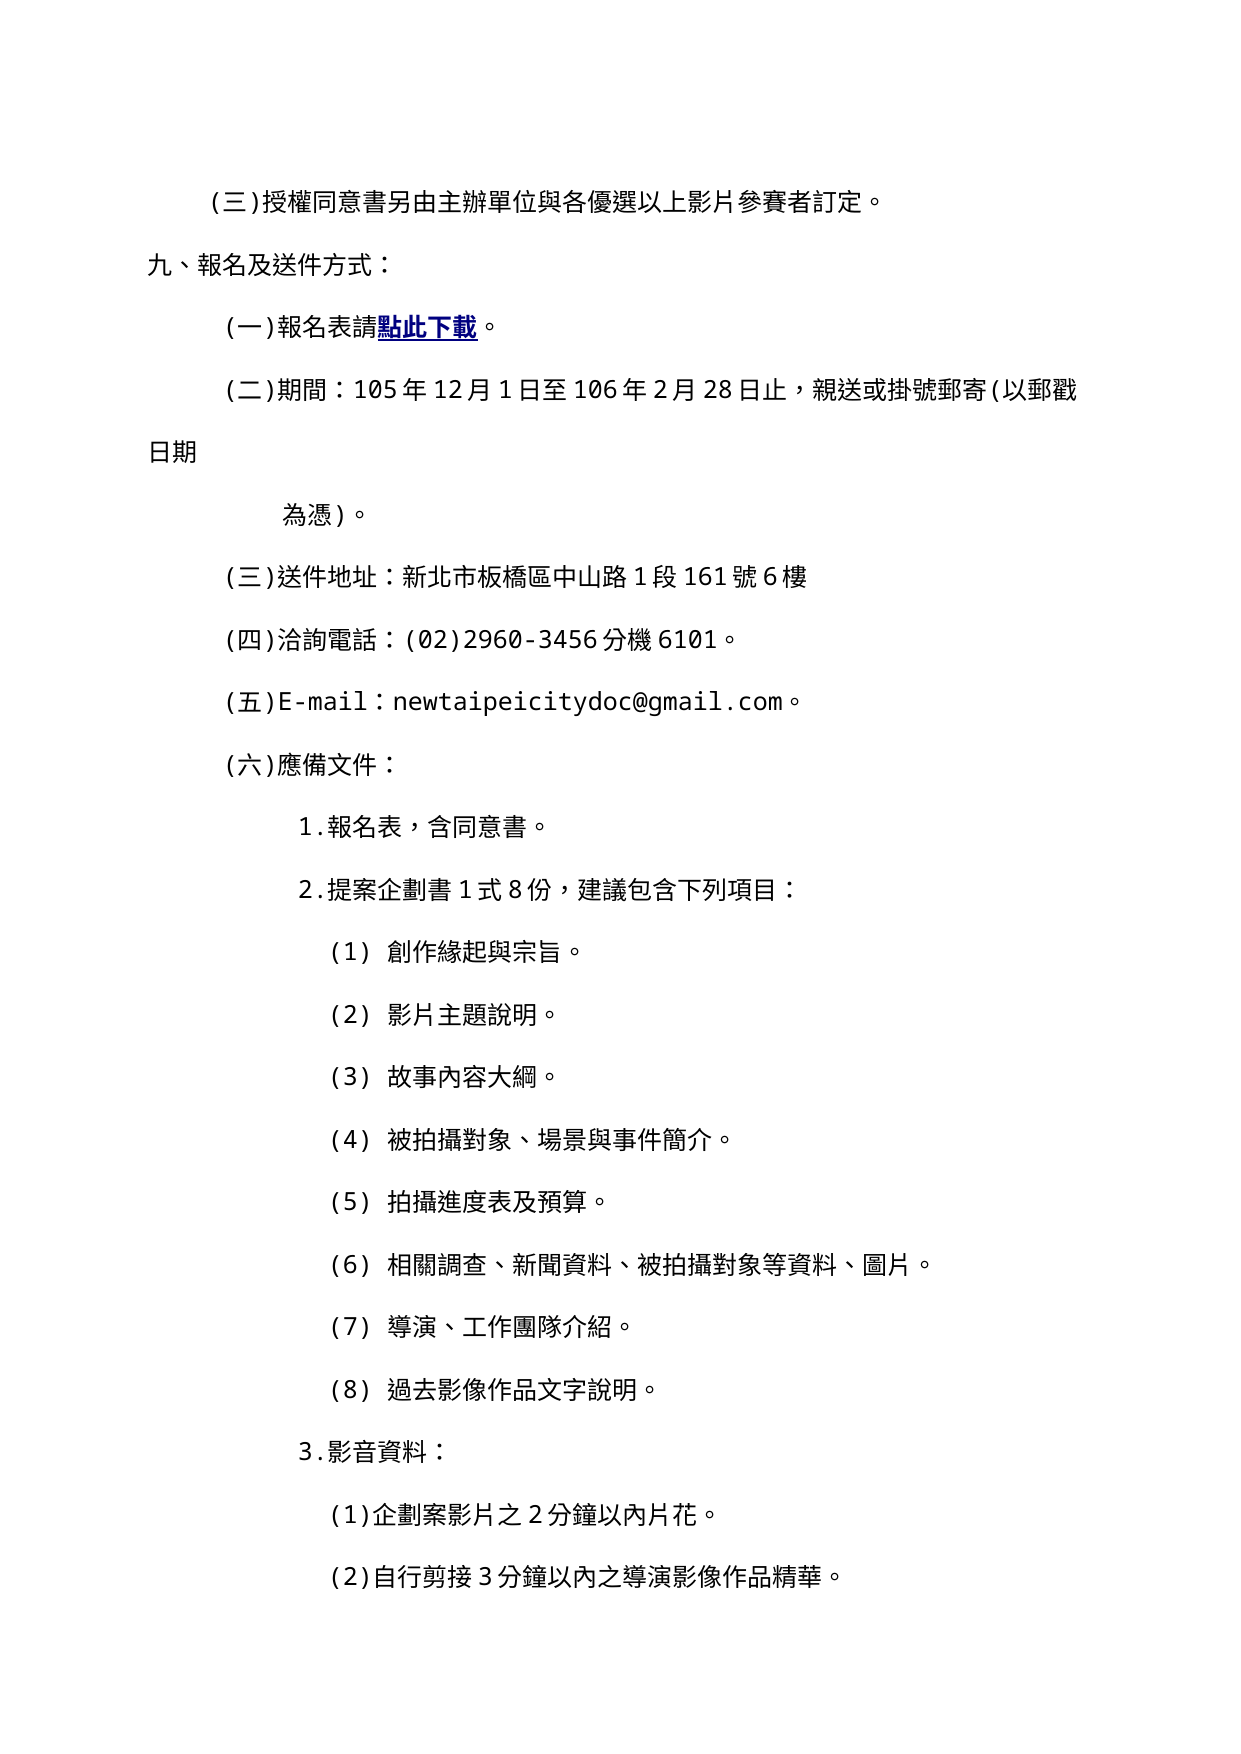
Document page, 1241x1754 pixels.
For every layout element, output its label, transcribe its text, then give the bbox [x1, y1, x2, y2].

text (4) 被拍攝對象、場景與事件簡介。 [148, 1097, 1092, 1159]
text (2)自行剪接3分鐘以內之導演影像作品精華。 [148, 1534, 1092, 1597]
text (三)送件地址：新北市板橋區中山路1段161號6樓 [148, 534, 1092, 597]
text (二)期間：105年12月1日至106年2月28日止，親送或掛號郵寄(以郵戳日期 [148, 347, 1092, 472]
text (一)報名表請點此下載。 [148, 284, 1092, 347]
text 3.影音資料： [148, 1409, 1092, 1472]
text (2) 影片主題說明。 [148, 972, 1092, 1034]
text (五)E-mail：newtaipeicitydoc@gmail.com。 [148, 659, 1092, 722]
text (6) 相關調查、新聞資料、被拍攝對象等資料、圖片。 [148, 1222, 1092, 1284]
text (5) 拍攝進度表及預算。 [148, 1159, 1092, 1222]
text (1)企劃案影片之2分鐘以內片花。 [148, 1472, 1092, 1534]
text 2.提案企劃書1式8份，建議包含下列項目： [148, 847, 1092, 909]
text (四)洽詢電話：(02)2960-3456分機6101。 [148, 597, 1092, 659]
text (3) 故事內容大綱。 [148, 1034, 1092, 1097]
text 1.報名表，含同意書。 [148, 784, 1092, 847]
text (三)授權同意書另由主辦單位與各優選以上影片參賽者訂定。 [148, 159, 1092, 222]
text (1) 創作緣起與宗旨。 [148, 909, 1092, 972]
text (六)應備文件： [148, 722, 1092, 784]
text (7) 導演、工作團隊介紹。 [148, 1284, 1092, 1347]
text (8) 過去影像作品文字說明。 [148, 1347, 1092, 1409]
text 九、報名及送件方式： [148, 222, 1092, 284]
text 為憑)。 [148, 472, 1092, 534]
